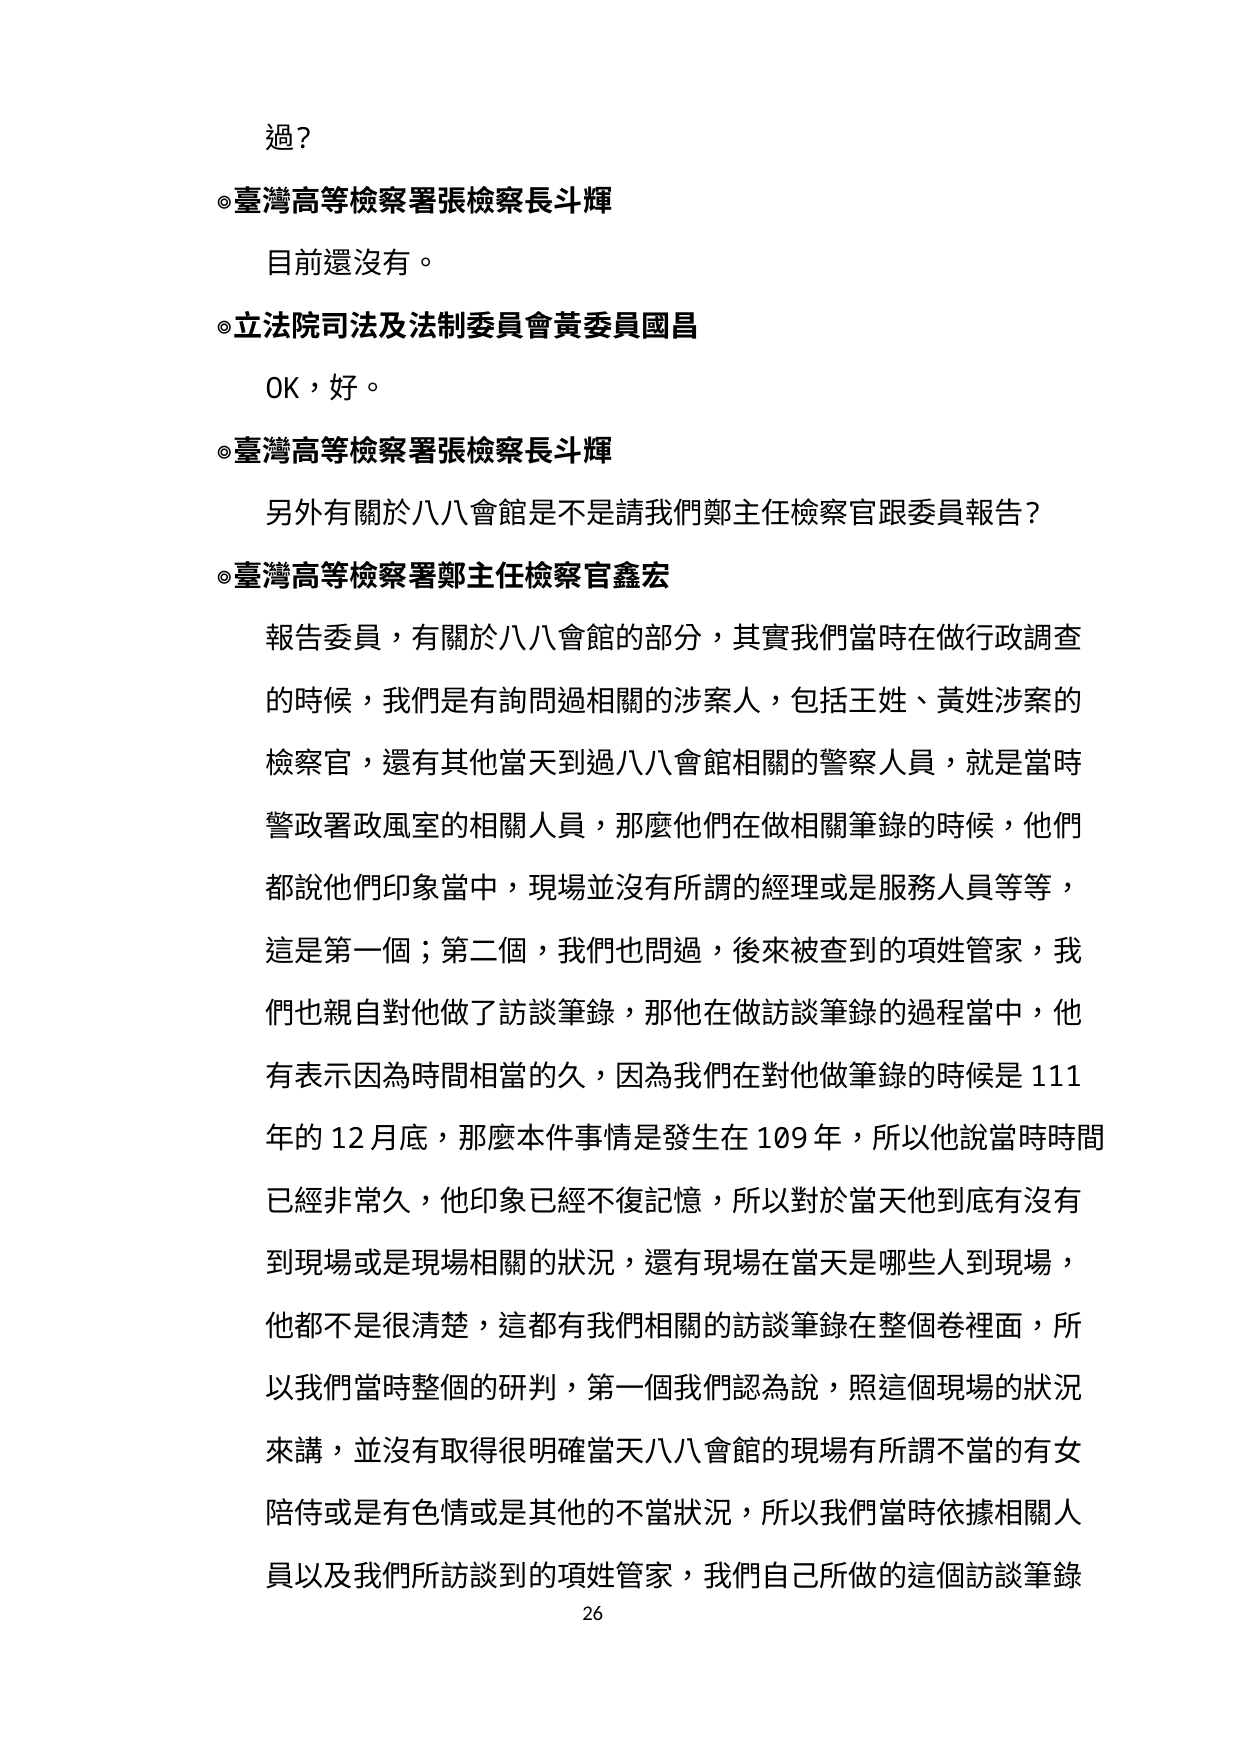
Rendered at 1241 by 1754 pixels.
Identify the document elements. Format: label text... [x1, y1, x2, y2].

text ◎立法院司法及法制委員會黃委員國昌 [215, 282, 1110, 344]
text 過? [265, 94, 1110, 157]
text ◎臺灣高等檢察署張檢察長斗輝 [215, 407, 1110, 469]
text ◎臺灣高等檢察署鄭主任檢察官鑫宏 [215, 532, 1110, 594]
text 報告委員，有關於八八會館的部分，其實我們當時在做行政調查的時候，我們是有詢問過相關的涉案人，包括王姓、黃姓涉案的檢察官，還有其他當天到過八八會館相關的警察人員，就是當時警政署政風室的相關人員，那麼他們在做相關筆錄的時候，他們都說他們印象當中，現場並沒有所謂的經理或是服務人員等等，這是第一個；第二個，我們也問過，後來被查到的項姓管家，我們也親自對他做了訪談筆錄，那他在做訪談筆錄的過程當中，他有表示因為時間相當的久，因為我們在對他做筆錄的時候是111年的12月底，那麼本件事情是發生在109年，所以他說當時時間已經非常久，他印象已經不復記憶，所以對於當天他到底有沒有到現場或是現場相關的狀況，還有現場在當天是哪些人到現場，他都不是很清楚，這都有我們相關的訪談筆錄在整個卷裡面，所以我們當時整個的研判，第一個我們認為說，照這個現場的狀況來講，並沒有取得很明確當天八八會館的現場有所謂不當的有女陪侍或是有色情或是其他的不當狀況，所以我們當時依據相關人員以及我們所訪談到的項姓管家，我們自己所做的這個訪談筆錄 [265, 594, 1110, 1594]
text ◎臺灣高等檢察署張檢察長斗輝 [215, 157, 1110, 219]
text 目前還沒有。 [265, 219, 1110, 282]
text 另外有關於八八會館是不是請我們鄭主任檢察官跟委員報告? [265, 469, 1110, 532]
text OK，好。 [265, 344, 1110, 407]
